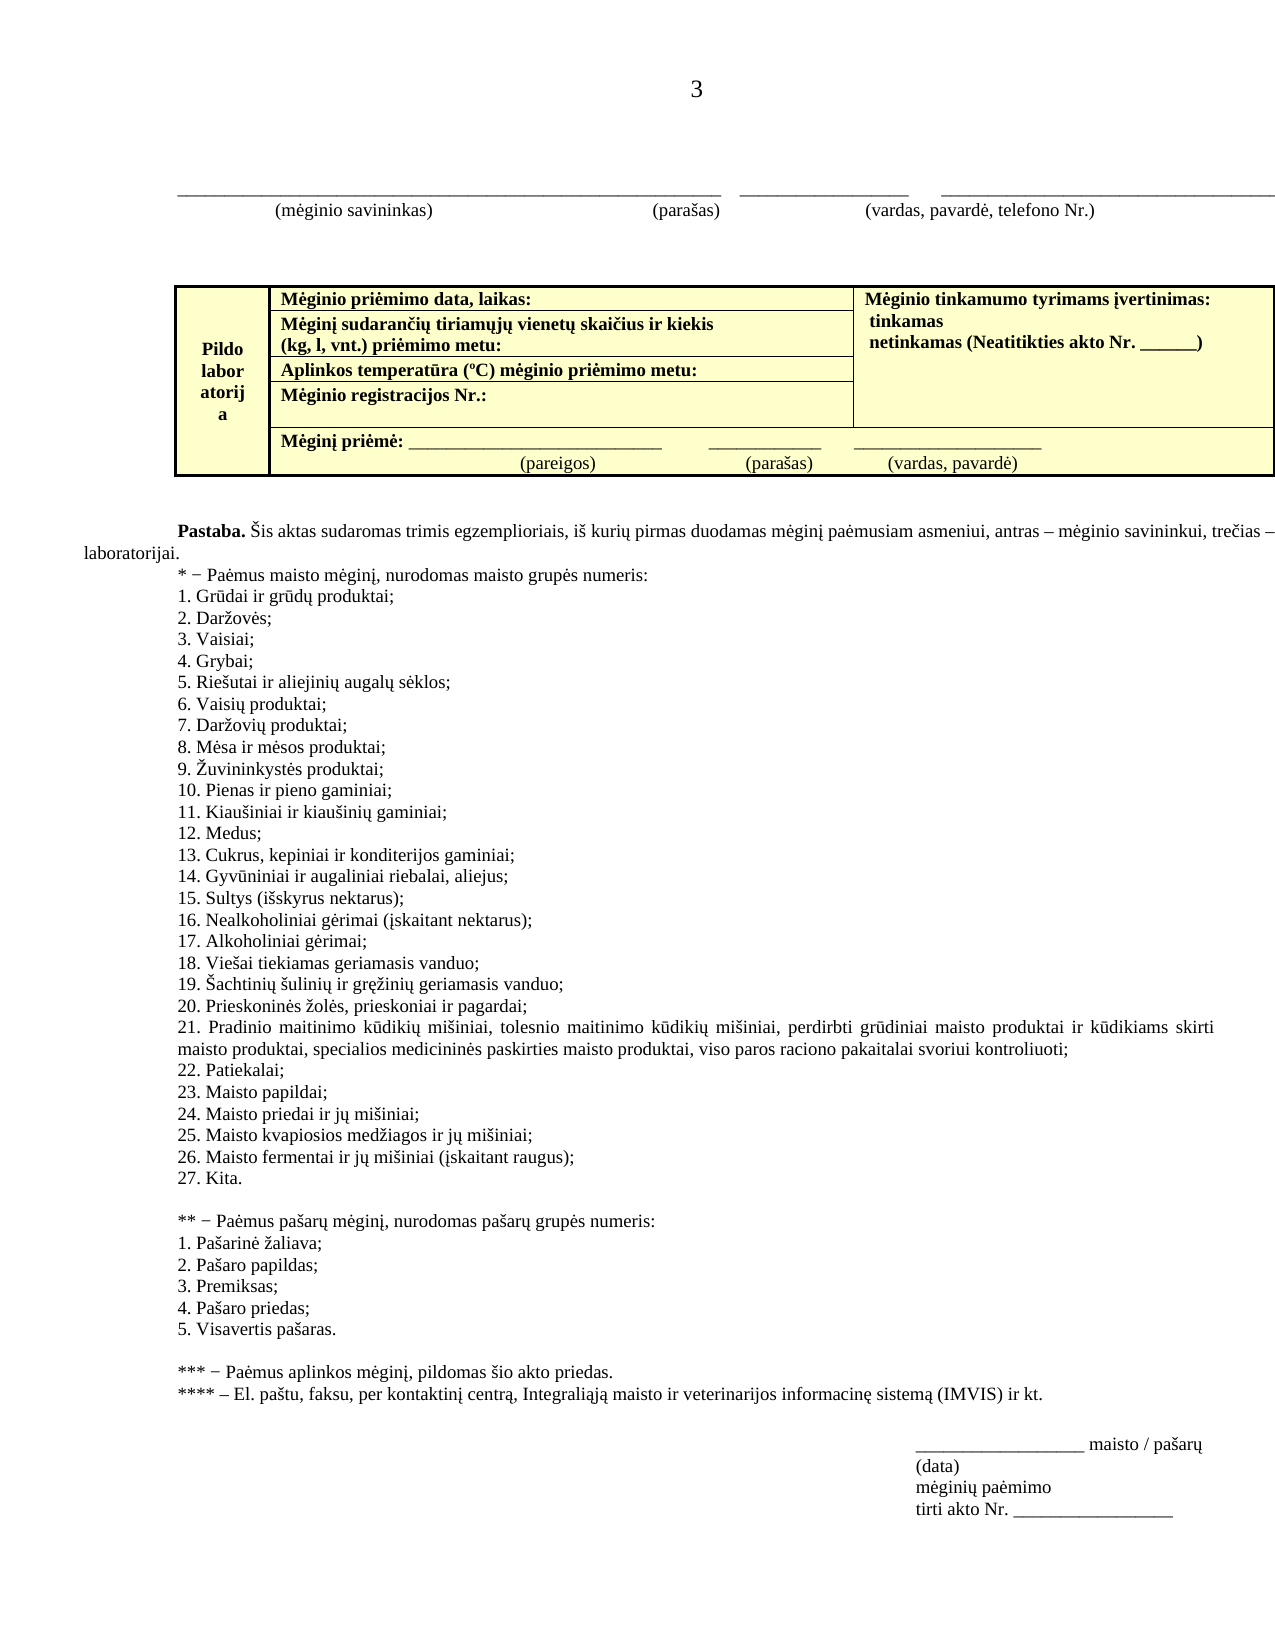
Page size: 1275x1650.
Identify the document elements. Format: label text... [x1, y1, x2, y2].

text 2. Pašaro papildas; [103, 1253, 1216, 1275]
text (mėginio savininkas) (parašas) (vardas, pavardė, telefono Nr.) [46, 199, 1275, 220]
text 4. Grybai; [103, 650, 1216, 671]
text 5. Visavertis pašaras. [103, 1318, 1216, 1340]
text 21. Pradinio maitinimo kūdikių mišiniai, tolesnio maitinimo kūdikių mišiniai, perdirbti grūdiniai maisto produktai ir kūdikiams skirti maisto produktai, specialios medicininės paskirties maisto produktai, viso paros raciono pakaitalai svoriui kontroliuoti; [177, 1016, 1216, 1059]
text __________________ maisto / pašarų [916, 1433, 1221, 1455]
text 10. Pienas ir pieno gaminiai; [103, 779, 1216, 801]
table_cell Aplinkos temperatūra (ºC) mėginio priėmimo metu: [271, 357, 853, 381]
text 4. Pašaro priedas; [103, 1297, 1216, 1318]
table_cell Mėginį sudarančių tiriamųjų vienetų skaičius ir kiekis (kg, l, vnt.) priėmimo metu: [271, 311, 853, 356]
table_header Mėginio tinkamumo tyrimams įvertinimas: ⁭ tinkamas ⁭ netinkamas (Neatitikties akto Nr. ______) [854, 288, 1273, 427]
text 12. Medus; [103, 822, 1216, 844]
text 16. Nealkoholiniai gėrimai (įskaitant nektarus); [103, 908, 1216, 930]
text tirti akto Nr. _________________ [916, 1498, 1221, 1519]
text 27. Kita. [103, 1167, 1216, 1189]
text 11. Kiaušiniai ir kiaušinių gaminiai; [103, 801, 1216, 822]
text 20. Prieskoninės žolės, prieskoniai ir pagardai; [103, 995, 1216, 1016]
text **** – El. paštu, faksu, per kontaktinį centrą, Integraliąją maisto ir veterinarijos informacinę sistemą (IMVIS) ir kt. [65, 1383, 1216, 1404]
text 25. Maisto kvapiosios medžiagos ir jų mišiniai; [103, 1124, 1216, 1146]
text 19. Šachtinių šulinių ir gręžinių geriamasis vanduo; [103, 973, 1216, 995]
text 23. Maisto papildai; [103, 1081, 1216, 1102]
text * − Paėmus maisto mėginį, nurodomas maisto grupės numeris: [177, 563, 1216, 585]
text mėginių paėmimo [916, 1476, 1221, 1498]
text 3. Premiksas; [103, 1275, 1216, 1297]
text 2. Daržovės; [103, 607, 1216, 628]
text 7. Daržovių produktai; [103, 714, 1216, 736]
table_header Pildo laboratorija [177, 288, 268, 474]
text 3. Vaisiai; [103, 628, 1216, 650]
text 26. Maisto fermentai ir jų mišiniai (įskaitant raugus); [103, 1146, 1216, 1167]
text 13. Cukrus, kepiniai ir konditerijos gaminiai; [103, 844, 1216, 865]
text 6. Vaisių produktai; [103, 693, 1216, 714]
text 24. Maisto priedai ir jų mišiniai; [103, 1102, 1216, 1124]
text 18. Viešai tiekiamas geriamasis vanduo; [103, 952, 1216, 973]
text 5. Riešutai ir aliejinių augalų sėklos; [103, 671, 1216, 693]
text 22. Patiekalai; [103, 1059, 1216, 1081]
text (data) [916, 1455, 1221, 1476]
table_cell Mėginio registracijos Nr.: [271, 382, 853, 427]
text Pastaba. Šis aktas sudaromas trimis egzemplioriais, iš kurių pirmas duodamas mėginį paėmusiam asmeniui, antras – mėginio savininkui, trečias – laboratorijai. [83, 520, 1275, 563]
table_cell Mėginį priėmė: ___________________________ ____________ ____________________ (pareigos) (parašas) (vardas, pavardė) [271, 428, 1273, 474]
text 14. Gyvūniniai ir augaliniai riebalai, aliejus; [103, 865, 1216, 887]
text 1. Grūdai ir grūdų produktai; [103, 585, 1216, 607]
text __________________________________________________________ __________________ __________________________________________ [177, 177, 1275, 199]
text 8. Mėsa ir mėsos produktai; [103, 736, 1216, 757]
table_header Mėginio priėmimo data, laikas: [271, 288, 853, 310]
text 1. Pašarinė žaliava; [103, 1232, 1216, 1253]
text *** − Paėmus aplinkos mėginį, pildomas šio akto priedas. [65, 1361, 1216, 1383]
text 9. Žuvininkystės produktai; [103, 757, 1216, 779]
text 17. Alkoholiniai gėrimai; [103, 930, 1216, 952]
text ** − Paėmus pašarų mėginį, nurodomas pašarų grupės numeris: [65, 1210, 1216, 1232]
text 15. Sultys (išskyrus nektarus); [103, 887, 1216, 908]
